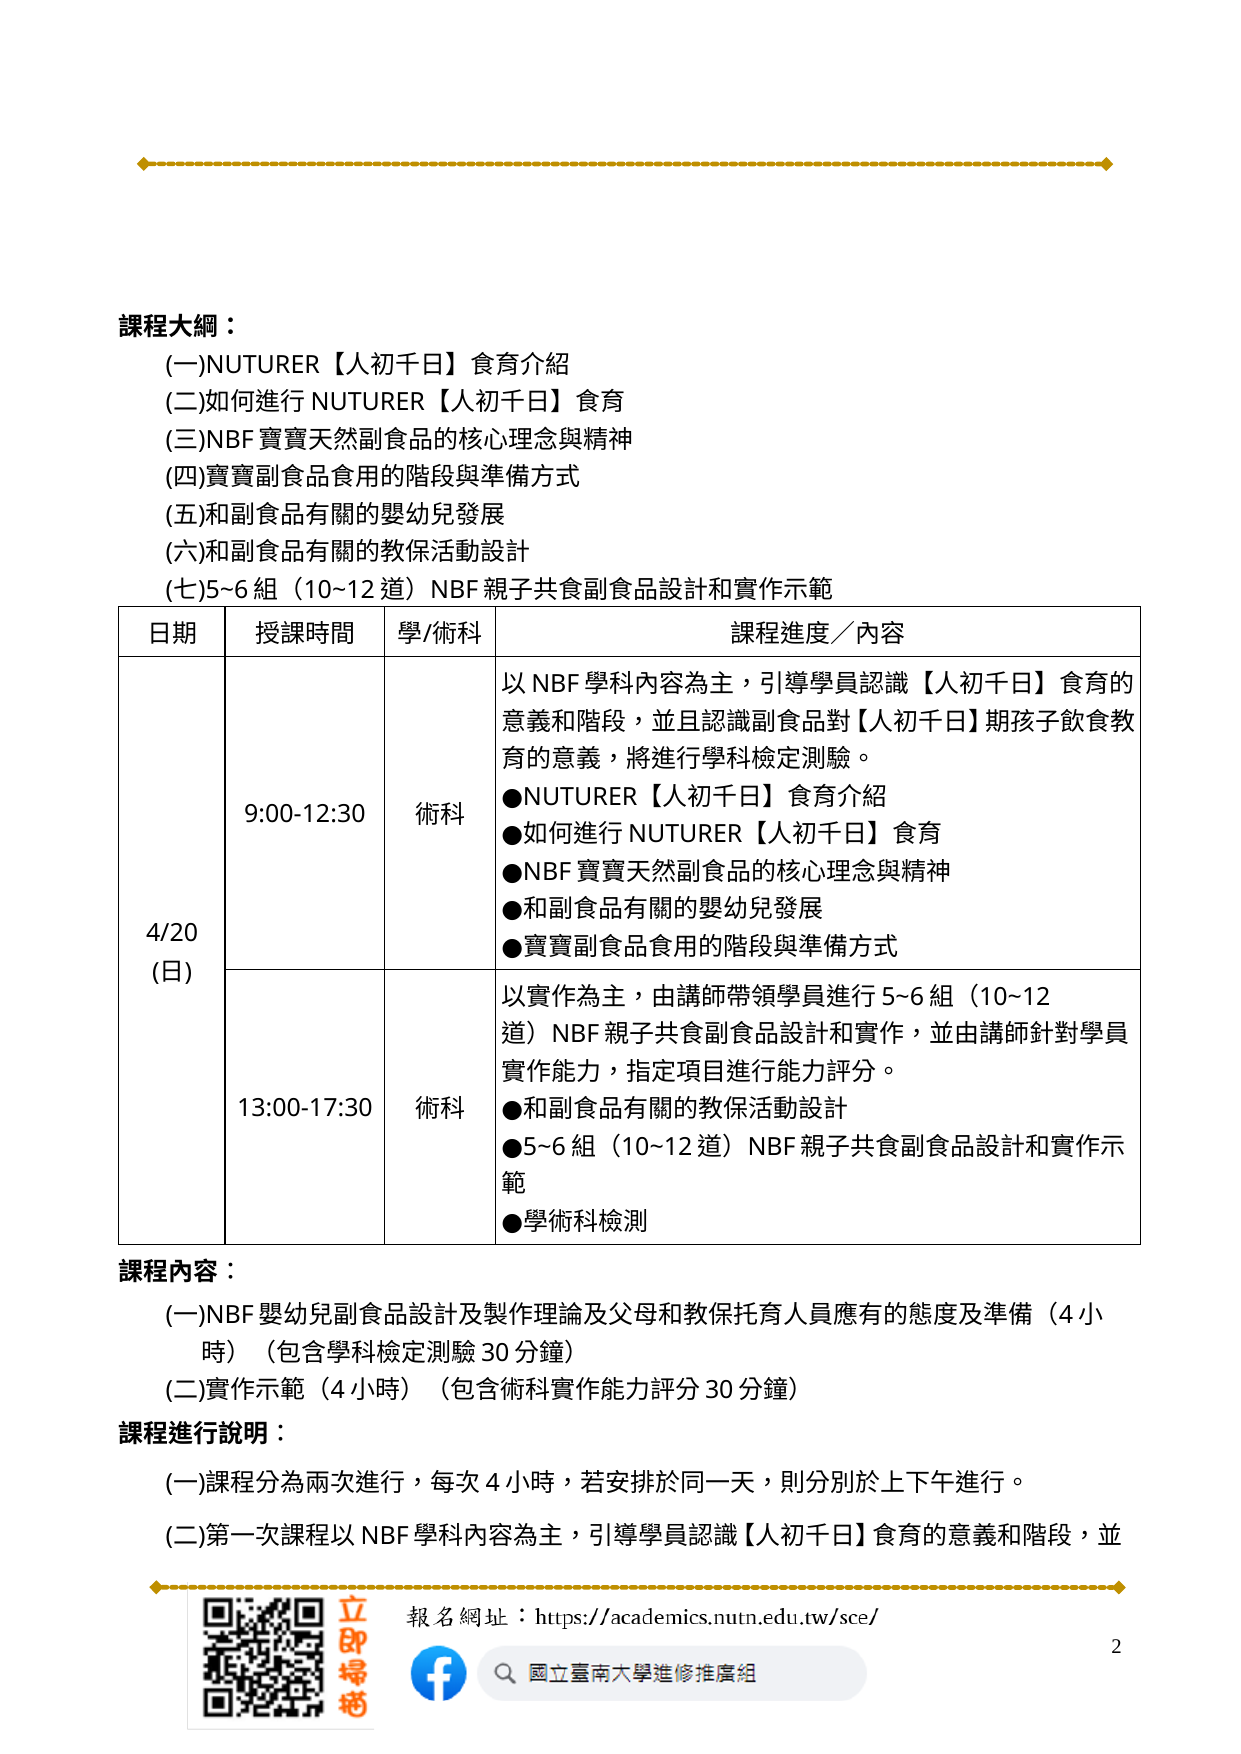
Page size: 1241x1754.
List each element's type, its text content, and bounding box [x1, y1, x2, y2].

table_header 授課時間 [226, 607, 384, 656]
picture [389, 1591, 899, 1709]
picture [187, 1582, 375, 1586]
table_cell 9:00-12:30 [226, 657, 384, 969]
list (二)如何進行NUTURER【人初千日】食育 [112, 381, 1122, 419]
list (三)NBF寶寶天然副食品的核心理念與精神 [112, 419, 1122, 456]
text 課程進行說明： [118, 1413, 1122, 1450]
list (一)NUTURER【人初千日】食育介紹 [112, 344, 1122, 381]
table_cell 以NBF學科內容為主，引導學員認識【人初千日】食育的意義和階段，並且認識副食品對【人初千日】期孩子飲食教育的意義，將進行學科檢定測驗。 ●NUTURER【人初千日】食育介紹 ●如何進行NUTURER【人初千日】食育 ●NBF寶寶天然副食品的核心理念與精神 ●和副食品有關的嬰幼兒發展 ●寶寶副食品食用的階段與準備方式 [496, 657, 1140, 969]
list (四)寶寶副食品食用的階段與準備方式 [112, 456, 1122, 494]
table_cell 4/20 (日) [119, 657, 224, 1244]
table_cell 以實作為主，由講師帶領學員進行5~6組（10~12道）NBF親子共食副食品設計和實作，並由講師針對學員實作能力，指定項目進行能力評分。 ●和副食品有關的教保活動設計 ●5~6組（10~12道）NBF親子共食副食品設計和實作示範 ●學術科檢測 [496, 970, 1140, 1244]
list (五)和副食品有關的嬰幼兒發展 [112, 494, 1122, 531]
text (二)第一次課程以NBF學科內容為主，引導學員認識【人初千日】食育的意義和階段，並 [165, 1516, 1122, 1552]
table_header 課程進度／內容 [496, 607, 1140, 656]
list (二)實作示範（4小時）（包含術科實作能力評分30分鐘） [165, 1369, 1122, 1407]
list (七)5~6組（10~12道）NBF親子共食副食品設計和實作示範 [112, 569, 1122, 606]
table_cell 術科 [385, 970, 495, 1244]
table_cell 13:00-17:30 [226, 970, 384, 1244]
table_cell 術科 [385, 657, 495, 969]
table_header 學/術科 [385, 607, 495, 656]
picture [187, 1589, 375, 1731]
text (一)NBF嬰幼兒副食品設計及製作理論及父母和教保托育人員應有的態度及準備（4小時）（包含學科檢定測驗30分鐘） [165, 1294, 1122, 1369]
text 課程大綱： [118, 306, 1122, 344]
table_header 日期 [119, 607, 224, 656]
list (一)課程分為兩次進行，每次4小時，若安排於同一天，則分別於上下午進行。 [77, 1462, 1122, 1498]
list (六)和副食品有關的教保活動設計 [112, 531, 1122, 569]
text 課程內容： [118, 1251, 1122, 1288]
